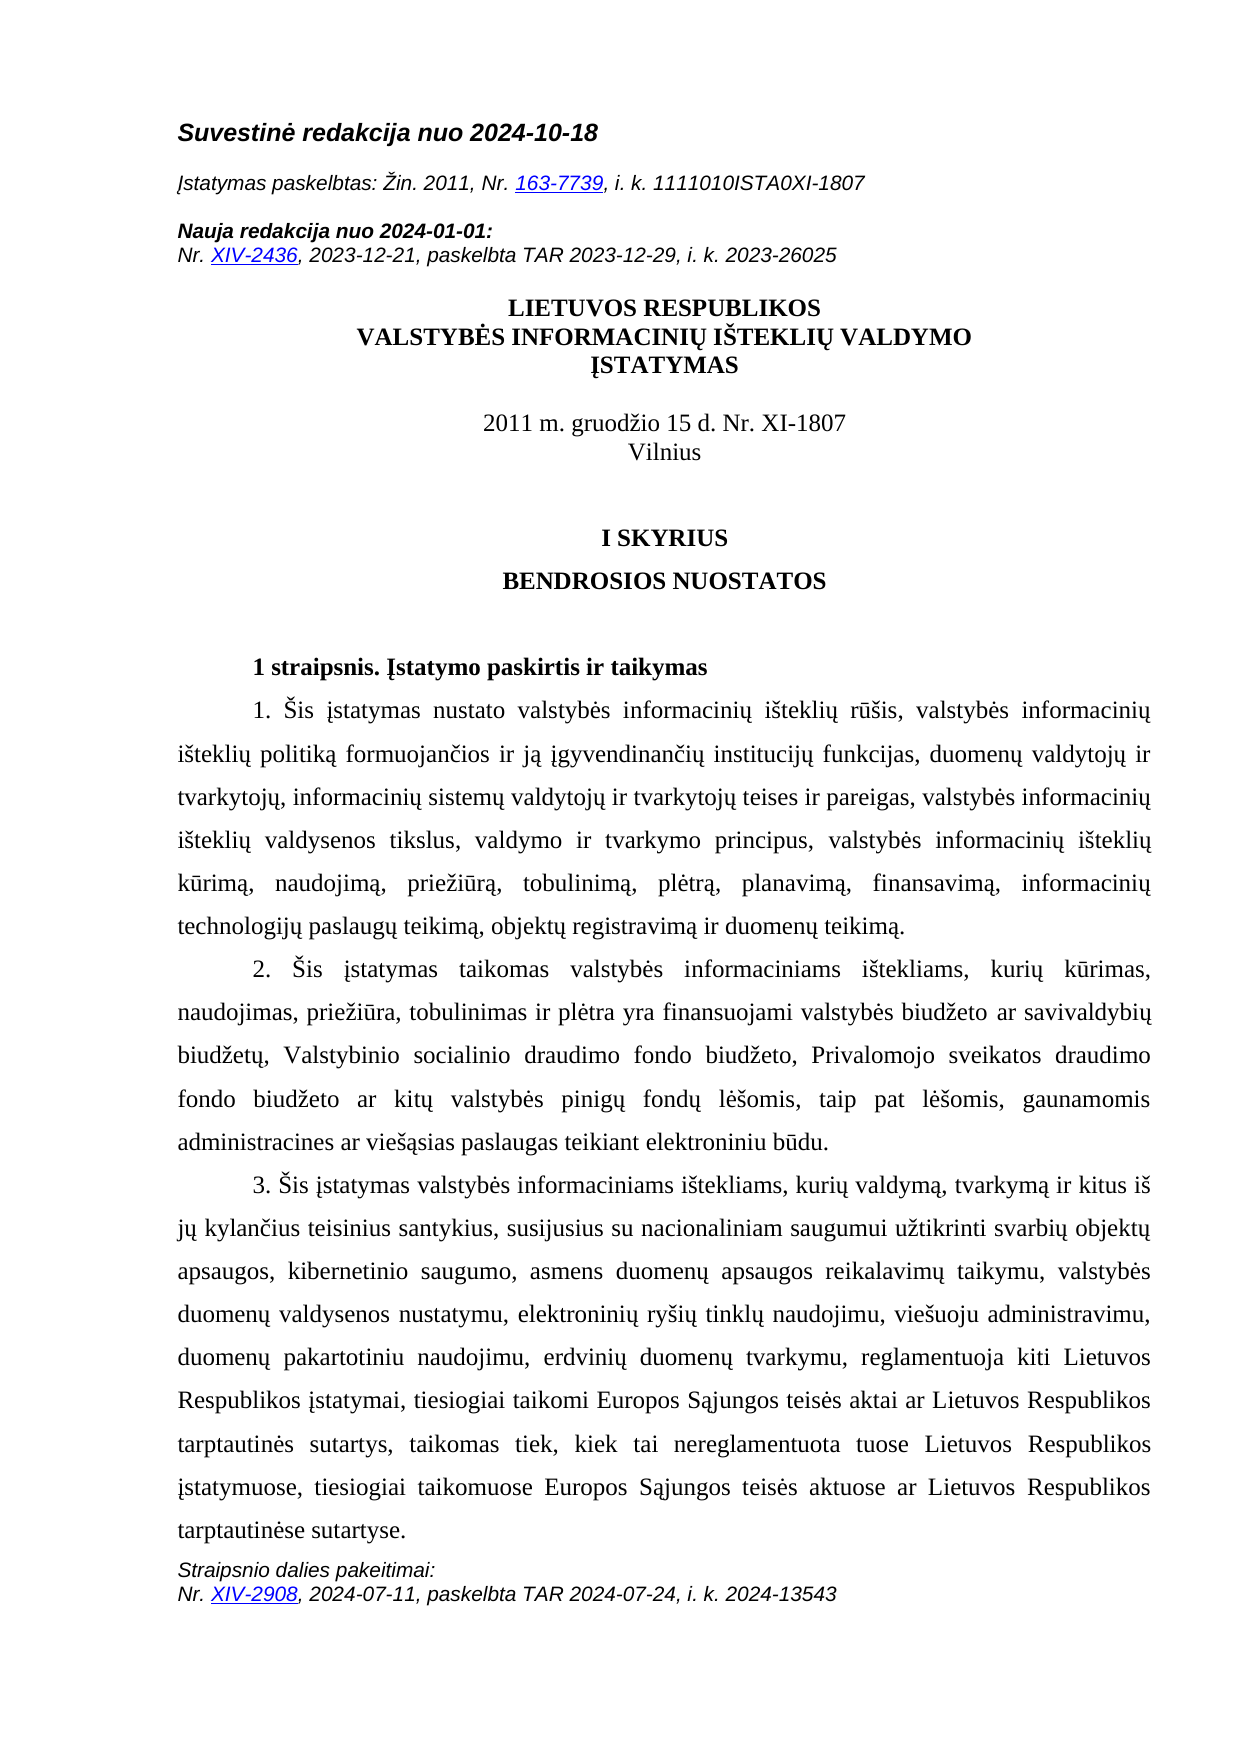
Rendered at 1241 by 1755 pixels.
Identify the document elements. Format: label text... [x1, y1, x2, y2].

text 2. Šis įstatymas taikomas valstybės informaciniams ištekliams, kurių kūrimas, naudojimas, priežiūra, tobulinimas ir plėtra yra finansuojami valstybės biudžeto ar savivaldybių biudžetų, Valstybinio socialinio draudimo fondo biudžeto, Privalomojo sveikatos draudimo fondo biudžeto ar kitų valstybės pinigų fondų lėšomis, taip pat lėšomis, gaunamomis administracines ar viešąsias paslaugas teikiant elektroniniu būdu. [177, 954, 1152, 1156]
text Įstatymas paskelbtas: Žin. 2011, Nr. 163-7739, i. k. 1111010ISTA0XI-1807 [177, 171, 1152, 195]
text Straipsnio dalies pakeitimai: [177, 1558, 1152, 1582]
text ĮSTATYMAS [177, 351, 1152, 379]
text i skyrius [177, 523, 1152, 552]
text Nr. XIV-2436, 2023-12-21, paskelbta TAR 2023-12-29, i. k. 2023-26025 [177, 243, 1152, 267]
text 1. Šis įstatymas nustato valstybės informacinių išteklių rūšis, valstybės informacinių išteklių politiką formuojančios ir ją įgyvendinančių institucijų funkcijas, duomenų valdytojų ir tvarkytojų, informacinių sistemų valdytojų ir tvarkytojų teises ir pareigas, valstybės informacinių išteklių valdysenos tikslus, valdymo ir tvarkymo principus, valstybės informacinių išteklių kūrimą, naudojimą, priežiūrą, tobulinimą, plėtrą, planavimą, finansavimą, informacinių technologijų paslaugų teikimą, objektų registravimą ir duomenų teikimą. [177, 696, 1152, 940]
text Vilnius [177, 437, 1152, 466]
text BENDROSIOS NUOSTATOS [177, 566, 1152, 595]
text VALSTYBĖS INFORMACINIŲ IŠTEKLIŲ VALDYMO [177, 322, 1152, 351]
text 3. Šis įstatymas valstybės informaciniams ištekliams, kurių valdymą, tvarkymą ir kitus iš jų kylančius teisinius santykius, susijusius su nacionaliniam saugumui užtikrinti svarbių objektų apsaugos, kibernetinio saugumo, asmens duomenų apsaugos reikalavimų taikymu, valstybės duomenų valdysenos nustatymu, elektroninių ryšių tinklų naudojimu, viešuoju administravimu, duomenų pakartotiniu naudojimu, erdvinių duomenų tvarkymu, reglamentuoja kiti Lietuvos Respublikos įstatymai, tiesiogiai taikomi Europos Sąjungos teisės aktai ar Lietuvos Respublikos tarptautinės sutartys, taikomas tiek, kiek tai nereglamentuota tuose Lietuvos Respublikos įstatymuose, tiesiogiai taikomuose Europos Sąjungos teisės aktuose ar Lietuvos Respublikos tarptautinėse sutartyse. [177, 1170, 1152, 1544]
text LIETUVOS RESPUBLIKOS [177, 293, 1152, 322]
text 1 straipsnis. Įstatymo paskirtis ir taikymas [177, 652, 1152, 681]
text Nr. XIV-2908, 2024-07-11, paskelbta TAR 2024-07-24, i. k. 2024-13543 [177, 1582, 1152, 1606]
text Nauja redakcija nuo 2024-01-01: [177, 219, 1152, 243]
text Suvestinė redakcija nuo 2024-10-18 [177, 118, 1152, 147]
text 2011 m. gruodžio 15 d. Nr. XI-1807 [177, 408, 1152, 437]
